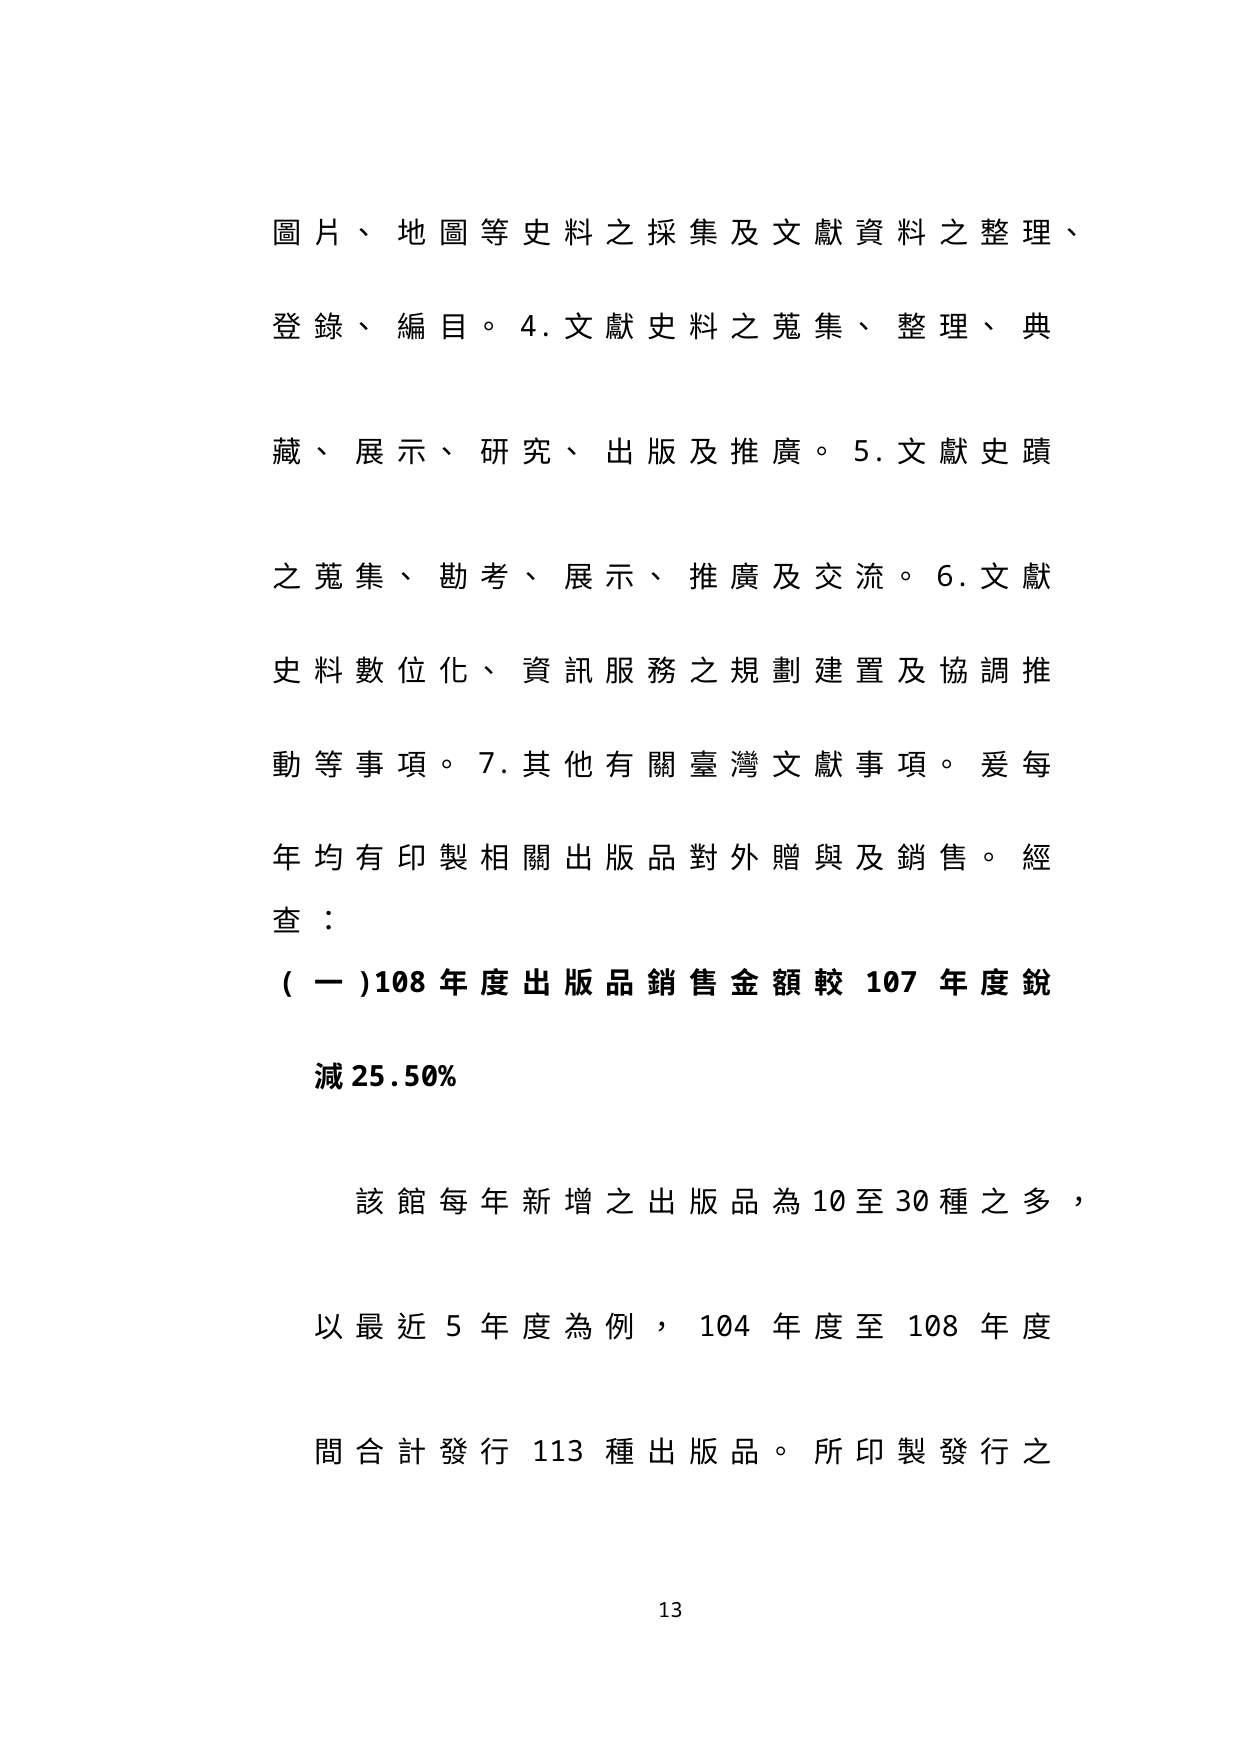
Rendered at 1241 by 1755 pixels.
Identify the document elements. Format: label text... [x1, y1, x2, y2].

text 依國史館臺灣文獻館組織條例第2條規定，該館掌理事項為：1.臺灣史事研究及志書修纂。2.史料與珍藏史籍之編譯、研究、出版、學術研討會之辦理及定期性刊物之編印發行。3.圖書、期刊、手稿、古文書、風土民俗、圖片、地圖等史料之採集及文獻資料之整理、登錄、編目。4.文獻史料之蒐集、整理、典藏、展示、研究、出版及推廣。5.文獻史蹟之蒐集、勘考、展示、推廣及交流。6.文獻史料數位化、資訊服務之規劃建置及協調推動等事項。7.其他有關臺灣文獻事項。爰每年均有印製相關出版品對外贈與及銷售。經查： [242, 189, 1058, 939]
text 該館每年新增之出版品為10至30種之多，以最近5年度為例，104年度至108年度間合計發行113種出版品。所印製發行之出版品，除現行每種之永久保存控存量3冊及依圖書館法、政府出版品管理辦法等規定應辦理之寄（送）存外，主要為銷售及贈送。 [271, 1127, 1058, 1502]
text (一)108年度出版品銷售金額較107年度銳減25.50% [242, 939, 1058, 1127]
